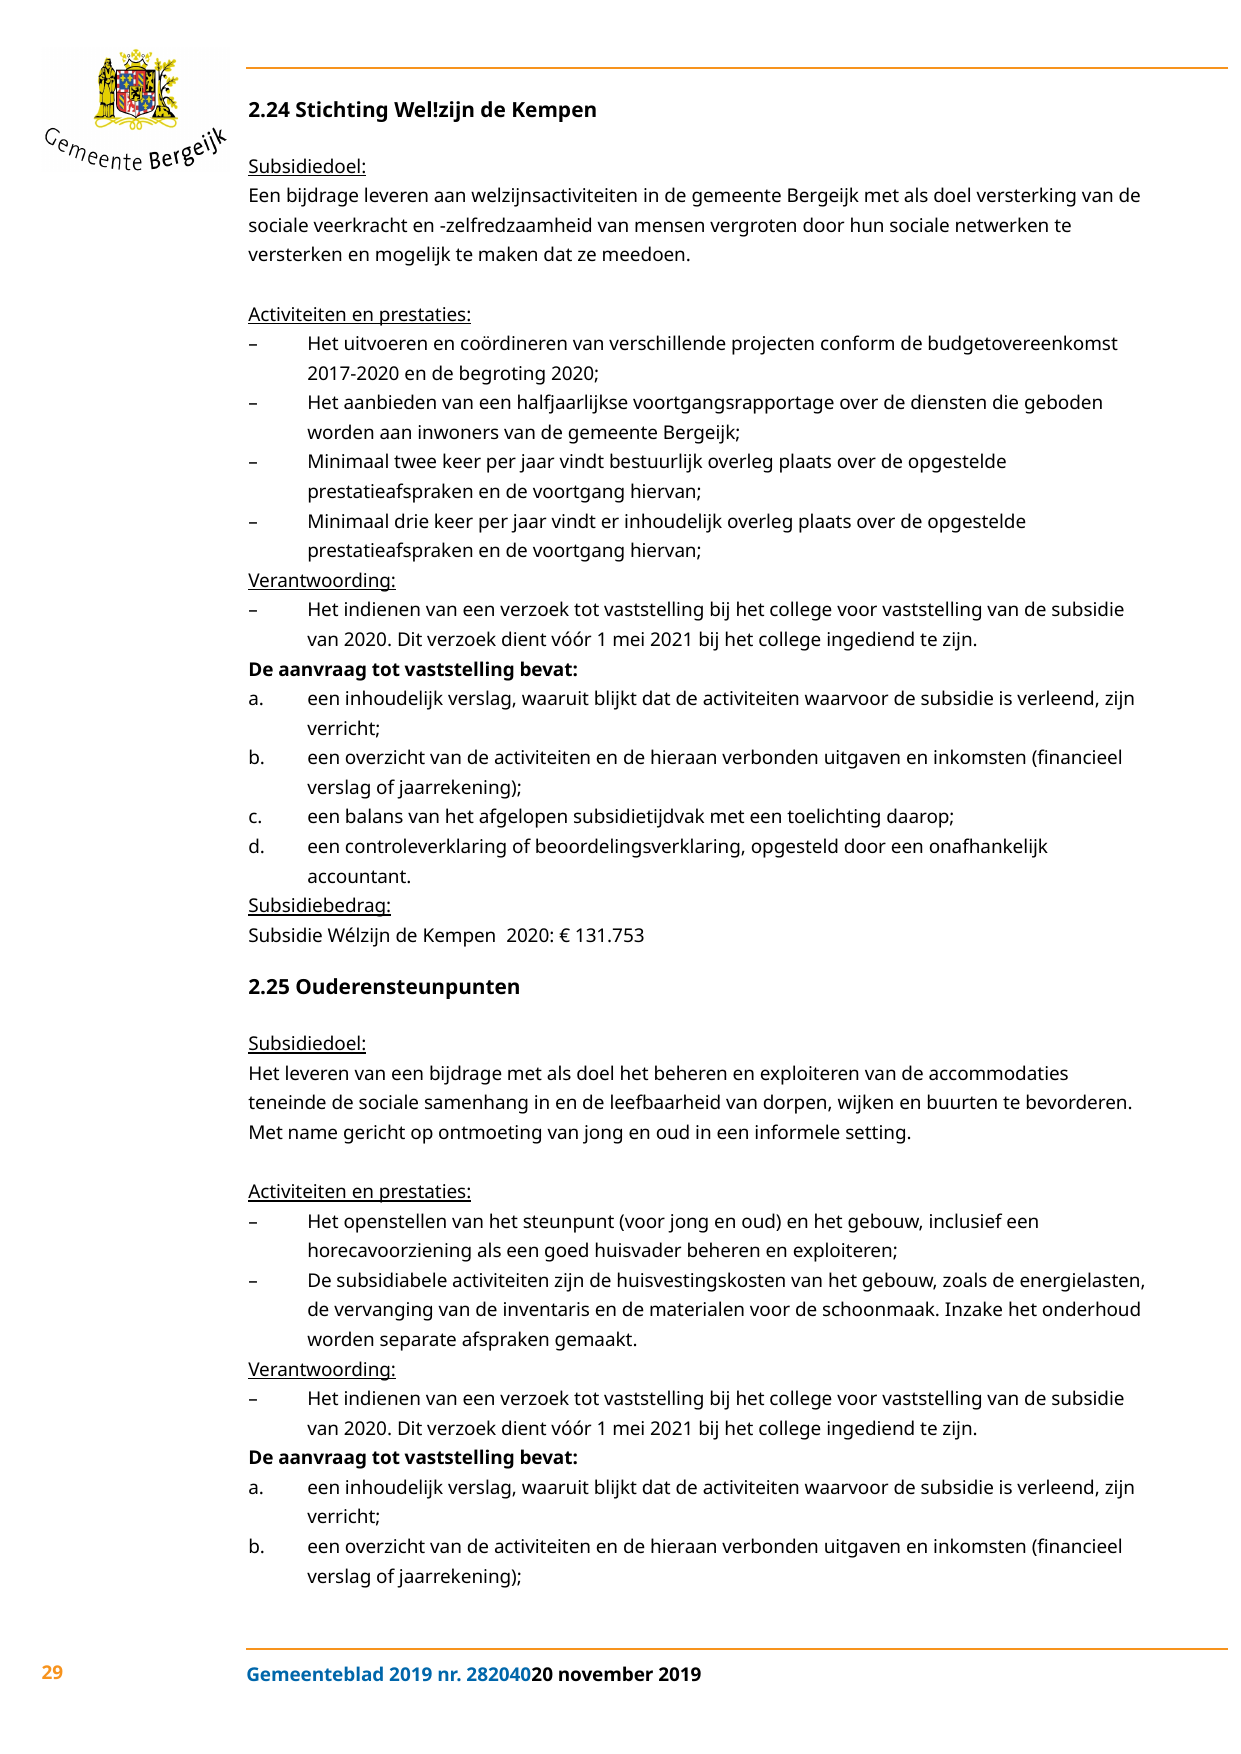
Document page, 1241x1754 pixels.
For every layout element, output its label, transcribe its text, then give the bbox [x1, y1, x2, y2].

list een inhoudelijk verslag, waaruit blijkt dat de activiteiten waarvoor de subsidie is verleend, zijn verricht; [248, 685, 1152, 741]
text De aanvraag tot vaststelling bevat: [248, 656, 1152, 681]
text 2.25 Ouderensteunpunten [248, 972, 1152, 1001]
list Minimaal twee keer per jaar vindt bestuurlijk overleg plaats over de opgestelde prestatieafspraken en de voortgang hiervan; [248, 449, 1152, 504]
list De subsidiabele activiteiten zijn de huisvestingskosten van het gebouw, zoals de energielasten, de vervanging van de inventaris en de materialen voor de schoonmaak. Inzake het onderhoud worden separate afspraken gemaakt. [248, 1267, 1152, 1352]
list een balans van het afgelopen subsidietijdvak met een toelichting daarop; [248, 804, 1152, 829]
picture [41, 47, 231, 172]
text Subsidiebedrag: [248, 892, 1152, 918]
list Het aanbieden van een halfjaarlijkse voortgangsrapportage over de diensten die geboden worden aan inwoners van de gemeente Bergeijk; [248, 389, 1152, 445]
text Subsidiedoel: [248, 153, 1152, 178]
list een controleverklaring of beoordelingsverklaring, opgesteld door een onafhankelijk accountant. [248, 833, 1152, 888]
list een overzicht van de activiteiten en de hieraan verbonden uitgaven en inkomsten (financieel verslag of jaarrekening); [248, 1533, 1152, 1589]
text De aanvraag tot vaststelling bevat: [248, 1444, 1152, 1470]
list Het uitvoeren en coördineren van verschillende projecten conform de budgetovereenkomst 2017-2020 en de begroting 2020; [248, 330, 1152, 386]
list Het indienen van een verzoek tot vaststelling bij het college voor vaststelling van de subsidie van 2020. Dit verzoek dient vóór 1 mei 2021 bij het college ingediend te zijn. [248, 597, 1152, 652]
text Activiteiten en prestaties: [248, 301, 1152, 326]
list een inhoudelijk verslag, waaruit blijkt dat de activiteiten waarvoor de subsidie is verleend, zijn verricht; [248, 1474, 1152, 1529]
text Subsidie Wélzijn de Kempen 2020: € 131.753 [248, 922, 1152, 948]
list Het openstellen van het steunpunt (voor jong en oud) en het gebouw, inclusief een horecavoorziening als een goed huisvader beheren en exploiteren; [248, 1208, 1152, 1263]
list Minimaal drie keer per jaar vindt er inhoudelijk overleg plaats over de opgestelde prestatieafspraken en de voortgang hiervan; [248, 508, 1152, 563]
list een overzicht van de activiteiten en de hieraan verbonden uitgaven en inkomsten (financieel verslag of jaarrekening); [248, 744, 1152, 800]
text Activiteiten en prestaties: [248, 1178, 1152, 1204]
text Verantwoording: [248, 1356, 1152, 1382]
text Verantwoording: [248, 567, 1152, 593]
text Subsidiedoel: [248, 1030, 1152, 1056]
text Het leveren van een bijdrage met als doel het beheren en exploiteren van de accommodaties teneinde de sociale samenhang in en de leefbaarheid van dorpen, wijken en buurten te bevorderen. Met name gericht op ontmoeting van jong en oud in een informele setting. [248, 1060, 1152, 1145]
text Een bijdrage leveren aan welzijnsactiviteiten in de gemeente Bergeijk met als doel versterking van de sociale veerkracht en -zelfredzaamheid van mensen vergroten door hun sociale netwerken te versterken en mogelijk te maken dat ze meedoen. [248, 182, 1152, 267]
text 2.24 Stichting Wel!zijn de Kempen [248, 95, 1152, 123]
list Het indienen van een verzoek tot vaststelling bij het college voor vaststelling van de subsidie van 2020. Dit verzoek dient vóór 1 mei 2021 bij het college ingediend te zijn. [248, 1385, 1152, 1441]
